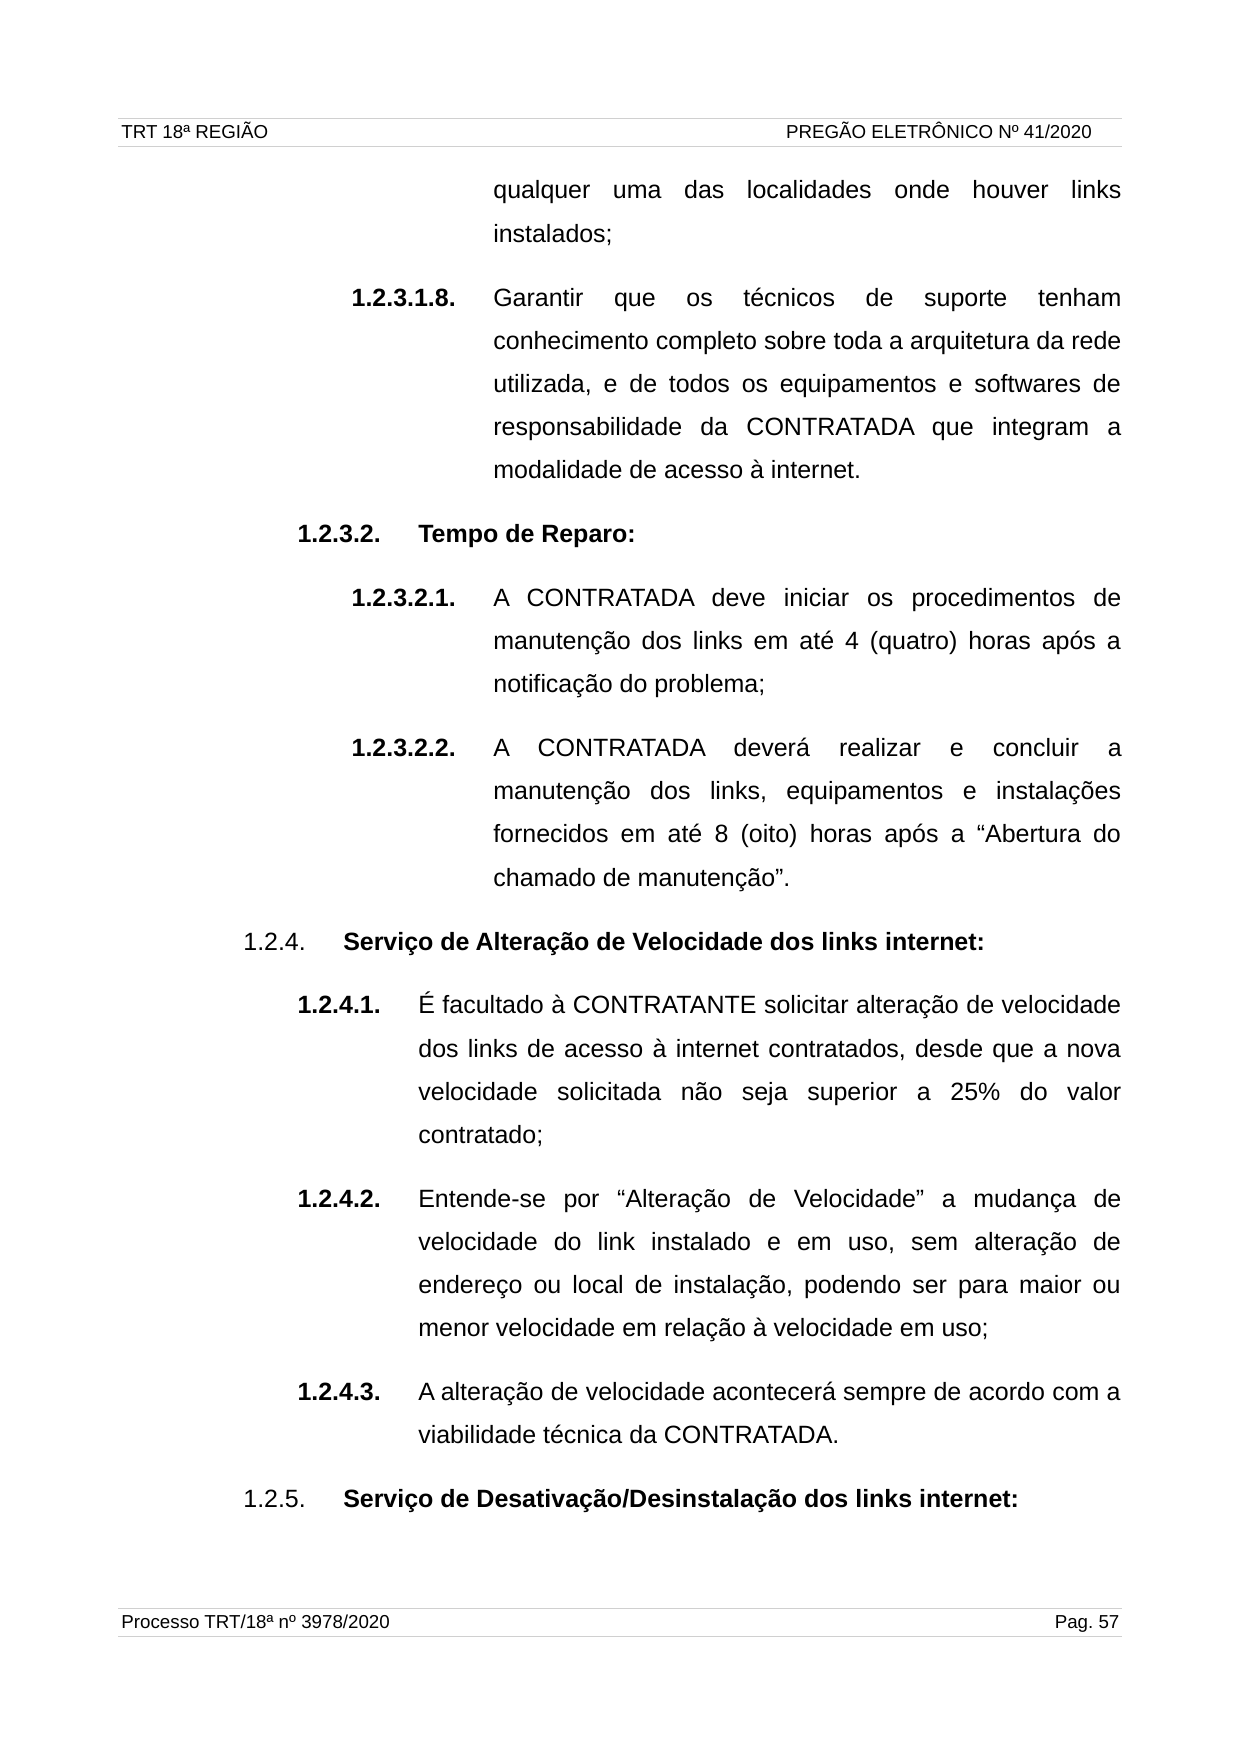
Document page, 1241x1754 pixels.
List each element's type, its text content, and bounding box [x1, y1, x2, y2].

list Serviço de Alteração de Velocidade dos links internet: [306, 926, 1122, 955]
list qualquer uma das localidades onde houver links instalados; [456, 175, 1122, 247]
list A alteração de velocidade acontecerá sempre de acordo com a viabilidade técnica da CONTRATADA. [381, 1377, 1122, 1449]
list Entende-se por “Alteração de Velocidade” a mudança de velocidade do link instalado e em uso, sem alteração de endereço ou local de instalação, podendo ser para maior ou menor velocidade em relação à velocidade em uso; [381, 1184, 1122, 1342]
list Garantir que os técnicos de suporte tenham conhecimento completo sobre toda a arquitetura da rede utilizada, e de todos os equipamentos e softwares de responsabilidade da CONTRATADA que integram a modalidade de acesso à internet. [456, 282, 1122, 484]
list A CONTRATADA deverá realizar e concluir a manutenção dos links, equipamentos e instalações fornecidos em até 8 (oito) horas após a “Abertura do chamado de manutenção”. [456, 733, 1122, 891]
list É facultado à CONTRATANTE solicitar alteração de velocidade dos links de acesso à internet contratados, desde que a nova velocidade solicitada não seja superior a 25% do valor contratado; [381, 990, 1122, 1148]
list A CONTRATADA deve iniciar os procedimentos de manutenção dos links em até 4 (quatro) horas após a notificação do problema; [456, 583, 1122, 698]
list Tempo de Reparo: [381, 519, 1122, 548]
list Serviço de Desativação/Desinstalação dos links internet: [306, 1484, 1122, 1513]
